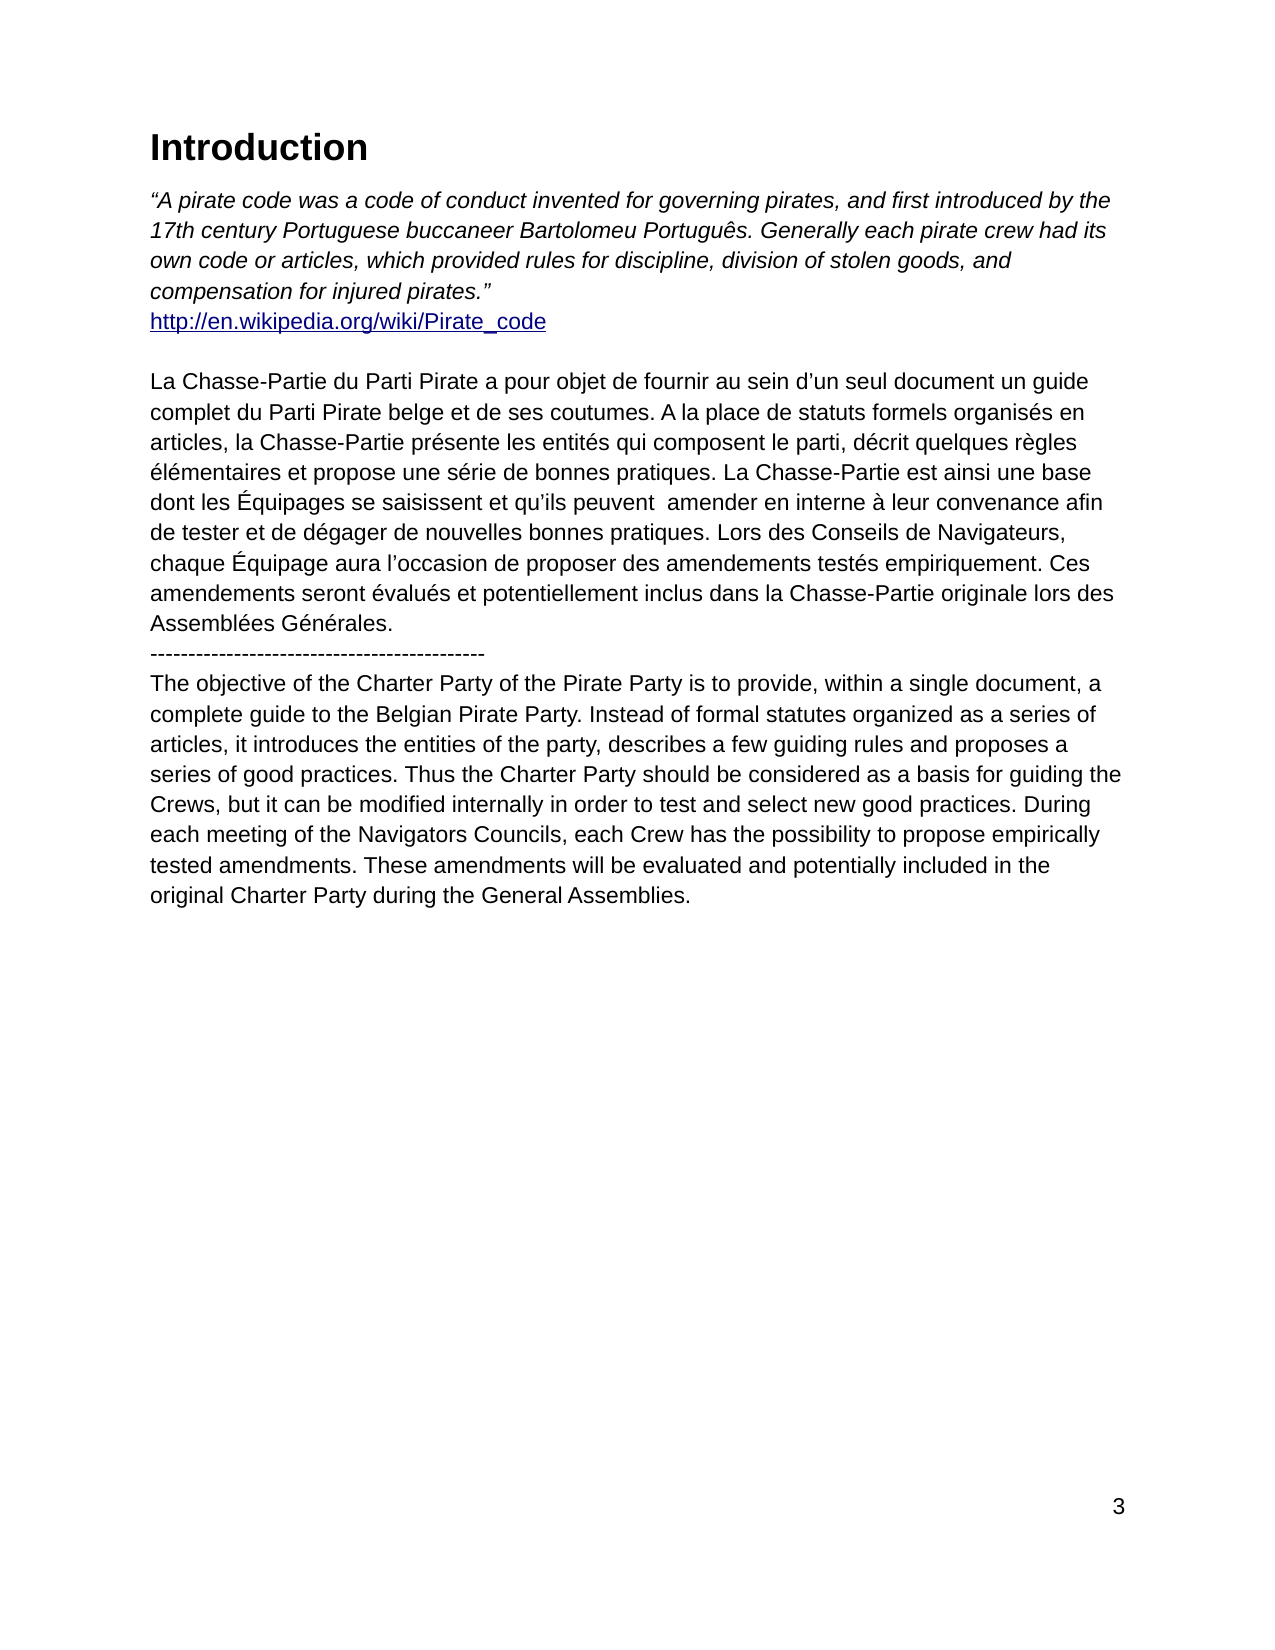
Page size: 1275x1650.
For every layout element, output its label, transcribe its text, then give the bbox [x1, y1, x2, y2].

text “A pirate code was a code of conduct invented for governing pirates, and first introduced by the 17th century Portuguese buccaneer Bartolomeu Português. Generally each pirate crew had its own code or articles, which provided rules for discipline, division of stolen goods, and compensation for injured pirates.” [150, 187, 1125, 304]
text The objective of the Charter Party of the Pirate Party is to provide, within a single document, a complete guide to the Belgian Pirate Party. Instead of formal statutes organized as a series of articles, it introduces the entities of the party, describes a few guiding rules and proposes a series of good practices. Thus the Charter Party should be considered as a basis for guiding the Crews, but it can be modified internally in order to test and select new good practices. During each meeting of the Navigators Councils, each Crew has the possibility to propose empirically tested amendments. These amendments will be evaluated and potentially included in the original Charter Party during the General Assemblies. [150, 670, 1125, 908]
text La Chasse-Partie du Parti Pirate a pour objet de fournir au sein d’un seul document un guide complet du Parti Pirate belge et de ses coutumes. A la place de statuts formels organisés en articles, la Chasse-Partie présente les entités qui composent le parti, décrit quelques règles élémentaires et propose une série de bonnes pratiques. La Chasse-Partie est ainsi une base dont les Équipages se saisissent et qu’ils peuvent amender en interne à leur convenance afin de tester et de dégager de nouvelles bonnes pratiques. Lors des Conseils de Navigateurs, chaque Équipage aura l’occasion de proposer des amendements testés empiriquement. Ces amendements seront évalués et potentiellement inclus dans la Chasse-Partie originale lors des Assemblées Générales. [150, 368, 1125, 636]
text -------------------------------------------- [150, 640, 1125, 667]
text http://en.wikipedia.org/wiki/Pirate_code [150, 308, 1125, 334]
subtitle Introduction [150, 125, 1125, 168]
